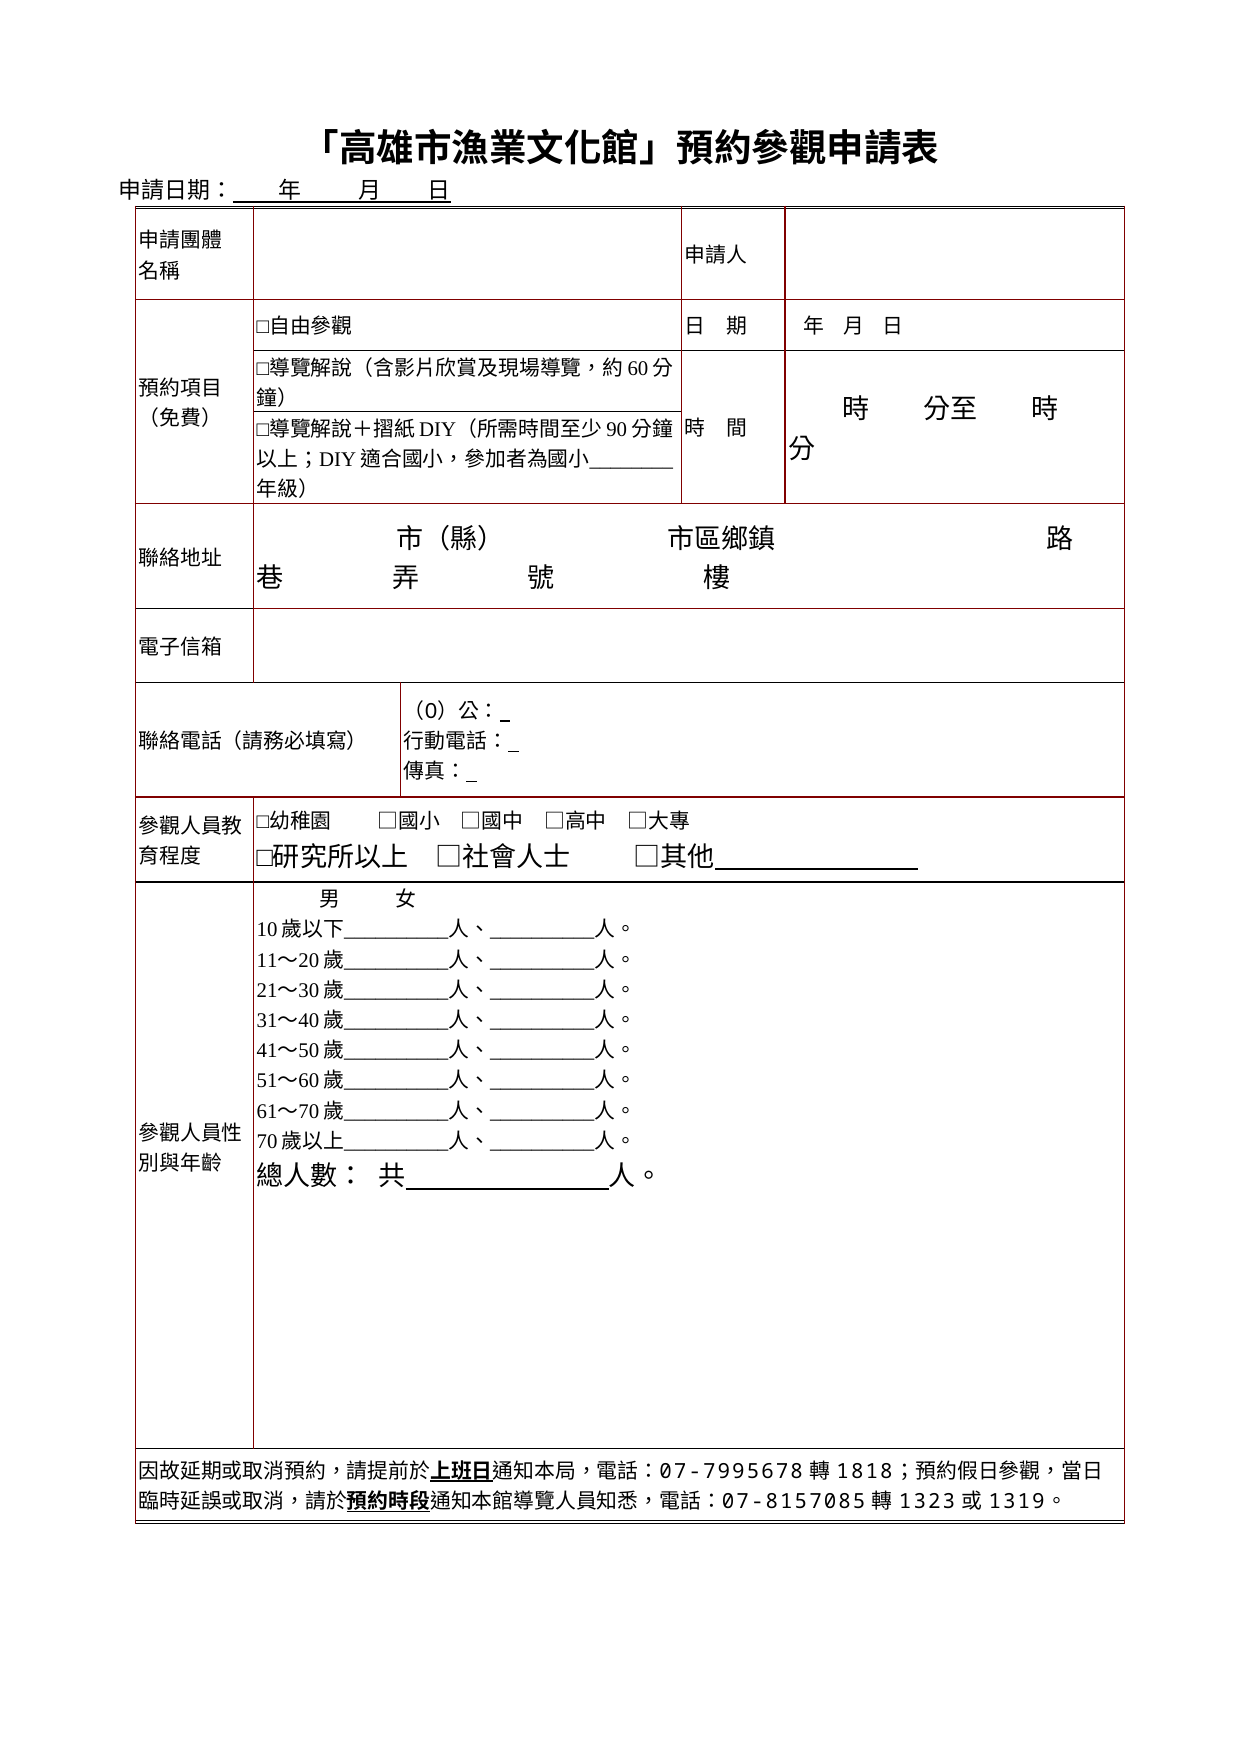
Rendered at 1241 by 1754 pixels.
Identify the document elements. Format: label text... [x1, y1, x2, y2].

table_cell 時 分至 時 分 [786, 351, 1124, 503]
table_cell 預約項目 （免費） [136, 300, 253, 503]
subtitle 「高雄市漁業文化館」預約參觀申請表 [118, 118, 1122, 172]
table_header [254, 209, 681, 299]
table_cell 日 期 [682, 300, 784, 350]
table_header 申請人 [682, 209, 784, 299]
table_cell 男 女 10歲以下__________人、__________人。 11～20歲__________人、__________人。 21～30歲__________人、__________人。 31～40歲__________人、__________人。 41～50歲__________人、__________人。 51～60歲__________人、__________人。 61～70歲__________人、__________人。 70歲以上__________人、__________人。 總人數： 共 人。 [254, 883, 1124, 1448]
table_cell 參觀人員教育程度 [136, 798, 253, 881]
table_cell 聯絡電話（請務必填寫） [136, 683, 400, 796]
table_cell 市（縣） 市區鄉鎮 路 巷 弄 號 樓 [254, 504, 1124, 608]
table_cell （O）公： 行動電話： 傳真： [401, 683, 1124, 796]
table_header 申請團體 名稱 [136, 209, 253, 299]
table_cell □幼稚園 □國小 □國中 □高中 □大專 □研究所以上 □社會人士 □其他 [254, 798, 1124, 881]
table_cell 因故延期或取消預約，請提前於上班日通知本局，電話：07-7995678轉1818；預約假日參觀，當日臨時延誤或取消，請於預約時段通知本館導覽人員知悉，電話：07-8157085轉1323或1319。 [136, 1449, 1124, 1520]
table_cell □導覽解說＋摺紙DIY（所需時間至少90分鐘以上；DIY適合國小，參加者為國小________年級） [254, 412, 681, 503]
table_cell □自由參觀 [254, 300, 681, 350]
table_cell 年 月 日 [786, 300, 1124, 350]
table_cell 時 間 [682, 351, 784, 503]
table_cell [254, 609, 1124, 682]
text 申請日期： 年 月 日 [118, 172, 1122, 206]
table_cell □導覽解說（含影片欣賞及現場導覽，約60分鐘） [254, 351, 681, 411]
table_cell 聯絡地址 [136, 504, 253, 608]
table_cell 電子信箱 [136, 609, 253, 682]
table_header [786, 209, 1124, 299]
table_cell 參觀人員性別與年齡 [136, 883, 253, 1448]
